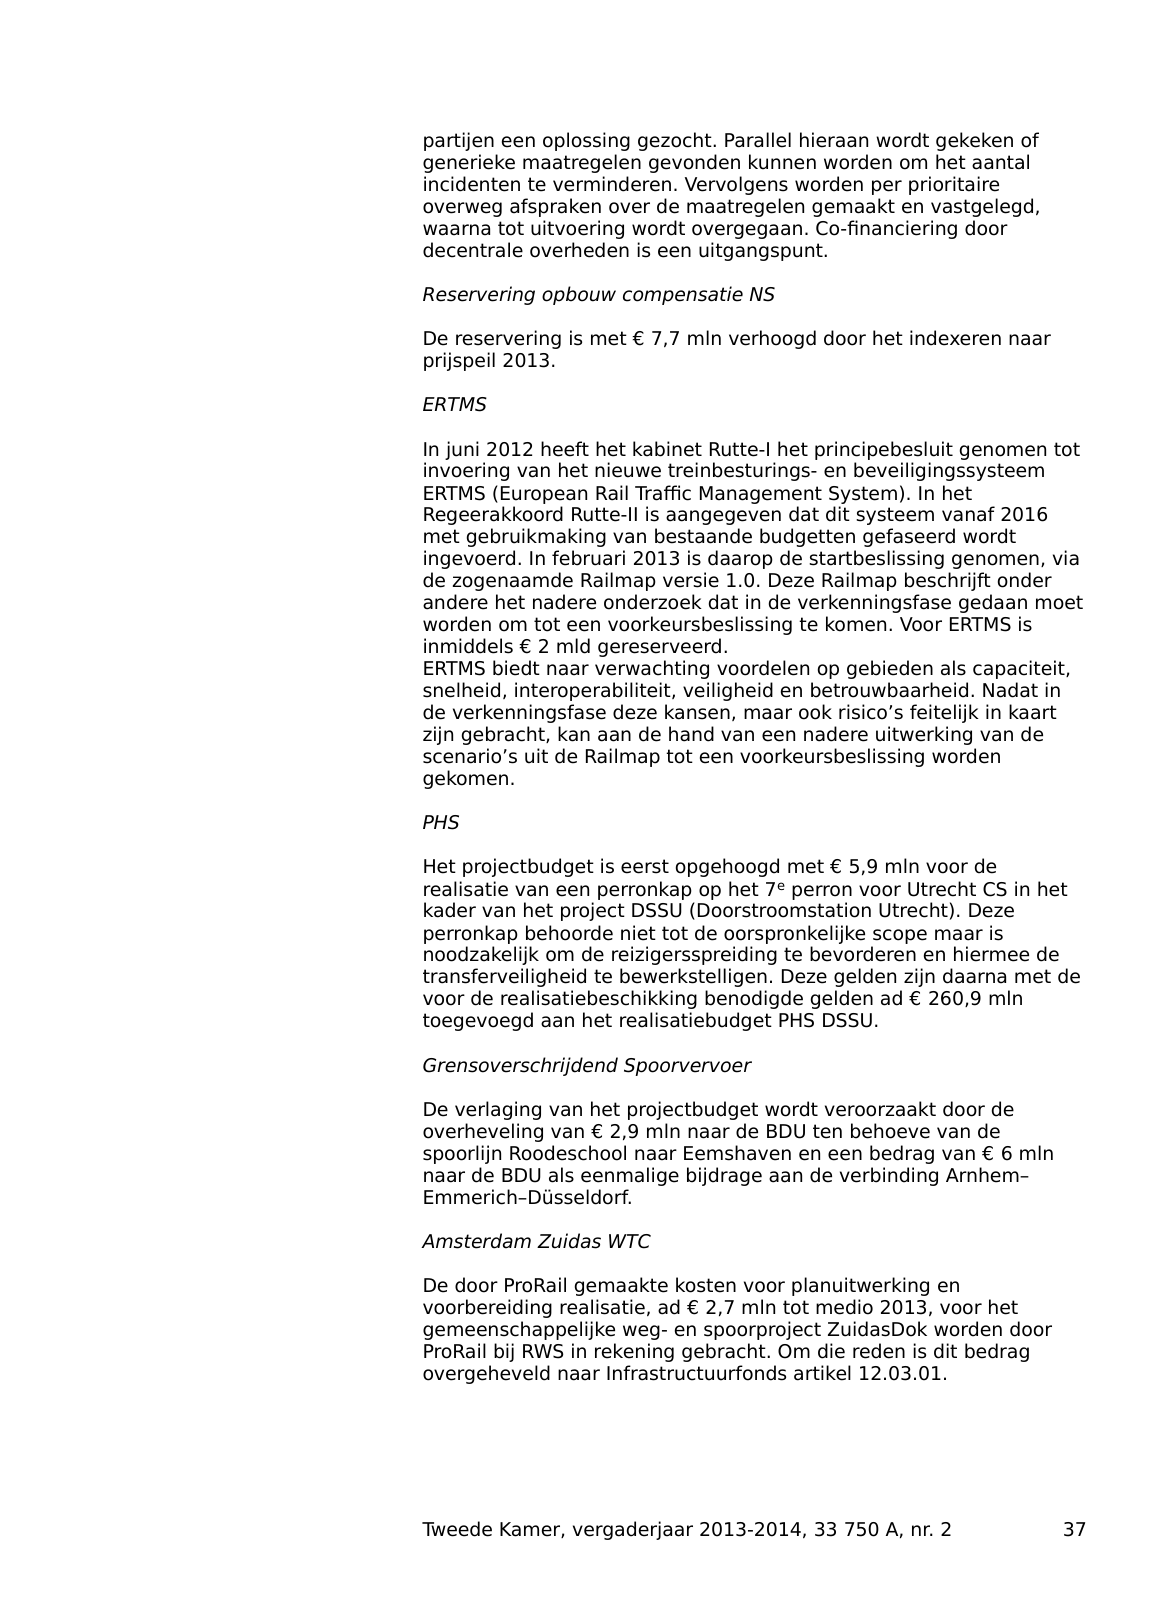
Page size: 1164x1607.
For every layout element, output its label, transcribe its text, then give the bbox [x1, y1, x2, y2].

text ERTMS biedt naar verwachting voordelen op gebieden als capaciteit, snelheid, interoperabiliteit, veiligheid en betrouwbaarheid. Nadat in de verkenningsfase deze kansen, maar ook risico’s feitelijk in kaart zijn gebracht, kan aan de hand van een nadere uitwerking van de scenario’s uit de Railmap tot een voorkeursbeslissing worden gekomen. [422, 658, 1087, 790]
subtitle Amsterdam Zuidas WTC [422, 1231, 1087, 1253]
subtitle Reservering opbouw compensatie NS [422, 284, 1087, 306]
subtitle Grensoverschrijdend Spoorvervoer [422, 1054, 1087, 1076]
text Het projectbudget is eerst opgehoogd met € 5,9 mln voor de realisatie van een perronkap op het 7e perron voor Utrecht CS in het kader van het project DSSU (Doorstroomstation Utrecht). Deze perronkap behoorde niet tot de oorspronkelijke scope maar is noodzakelijk om de reizigersspreiding te bevorderen en hiermee de transferveiligheid te bewerkstelligen. Deze gelden zijn daarna met de voor de realisatiebeschikking benodigde gelden ad € 260,9 mln toegevoegd aan het realisatiebudget PHS DSSU. [422, 856, 1087, 1032]
text In juni 2012 heeft het kabinet Rutte-I het principebesluit genomen tot invoering van het nieuwe treinbesturings- en beveiligingssysteem ERTMS (European Rail Traffic Management System). In het Regeerakkoord Rutte-II is aangegeven dat dit systeem vanaf 2016 met gebruikmaking van bestaande budgetten gefaseerd wordt ingevoerd. In februari 2013 is daarop de startbeslissing genomen, via de zogenaamde Railmap versie 1.0. Deze Railmap beschrijft onder andere het nadere onderzoek dat in de verkenningsfase gedaan moet worden om tot een voorkeursbeslissing te komen. Voor ERTMS is inmiddels € 2 mld gereserveerd. [422, 438, 1087, 658]
text De door ProRail gemaakte kosten voor planuitwerking en voorbereiding realisatie, ad € 2,7 mln tot medio 2013, voor het gemeenschappelijke weg- en spoorproject ZuidasDok worden door ProRail bij RWS in rekening gebracht. Om die reden is dit bedrag overgeheveld naar Infrastructuurfonds artikel 12.03.01. [422, 1275, 1087, 1385]
text De reservering is met € 7,7 mln verhoogd door het indexeren naar prijspeil 2013. [422, 328, 1087, 372]
subtitle PHS [422, 812, 1087, 834]
text De verlaging van het projectbudget wordt veroorzaakt door de overheveling van € 2,9 mln naar de BDU ten behoeve van de spoorlijn Roodeschool naar Eemshaven en een bedrag van € 6 mln naar de BDU als eenmalige bijdrage aan de verbinding Arnhem–Emmerich–Düsseldorf. [422, 1099, 1087, 1208]
text partijen een oplossing gezocht. Parallel hieraan wordt gekeken of generieke maatregelen gevonden kunnen worden om het aantal incidenten te verminderen. Vervolgens worden per prioritaire overweg afspraken over de maatregelen gemaakt en vastgelegd, waarna tot uitvoering wordt overgegaan. Co-financiering door decentrale overheden is een uitgangspunt. [422, 130, 1087, 262]
subtitle ERTMS [422, 394, 1087, 416]
